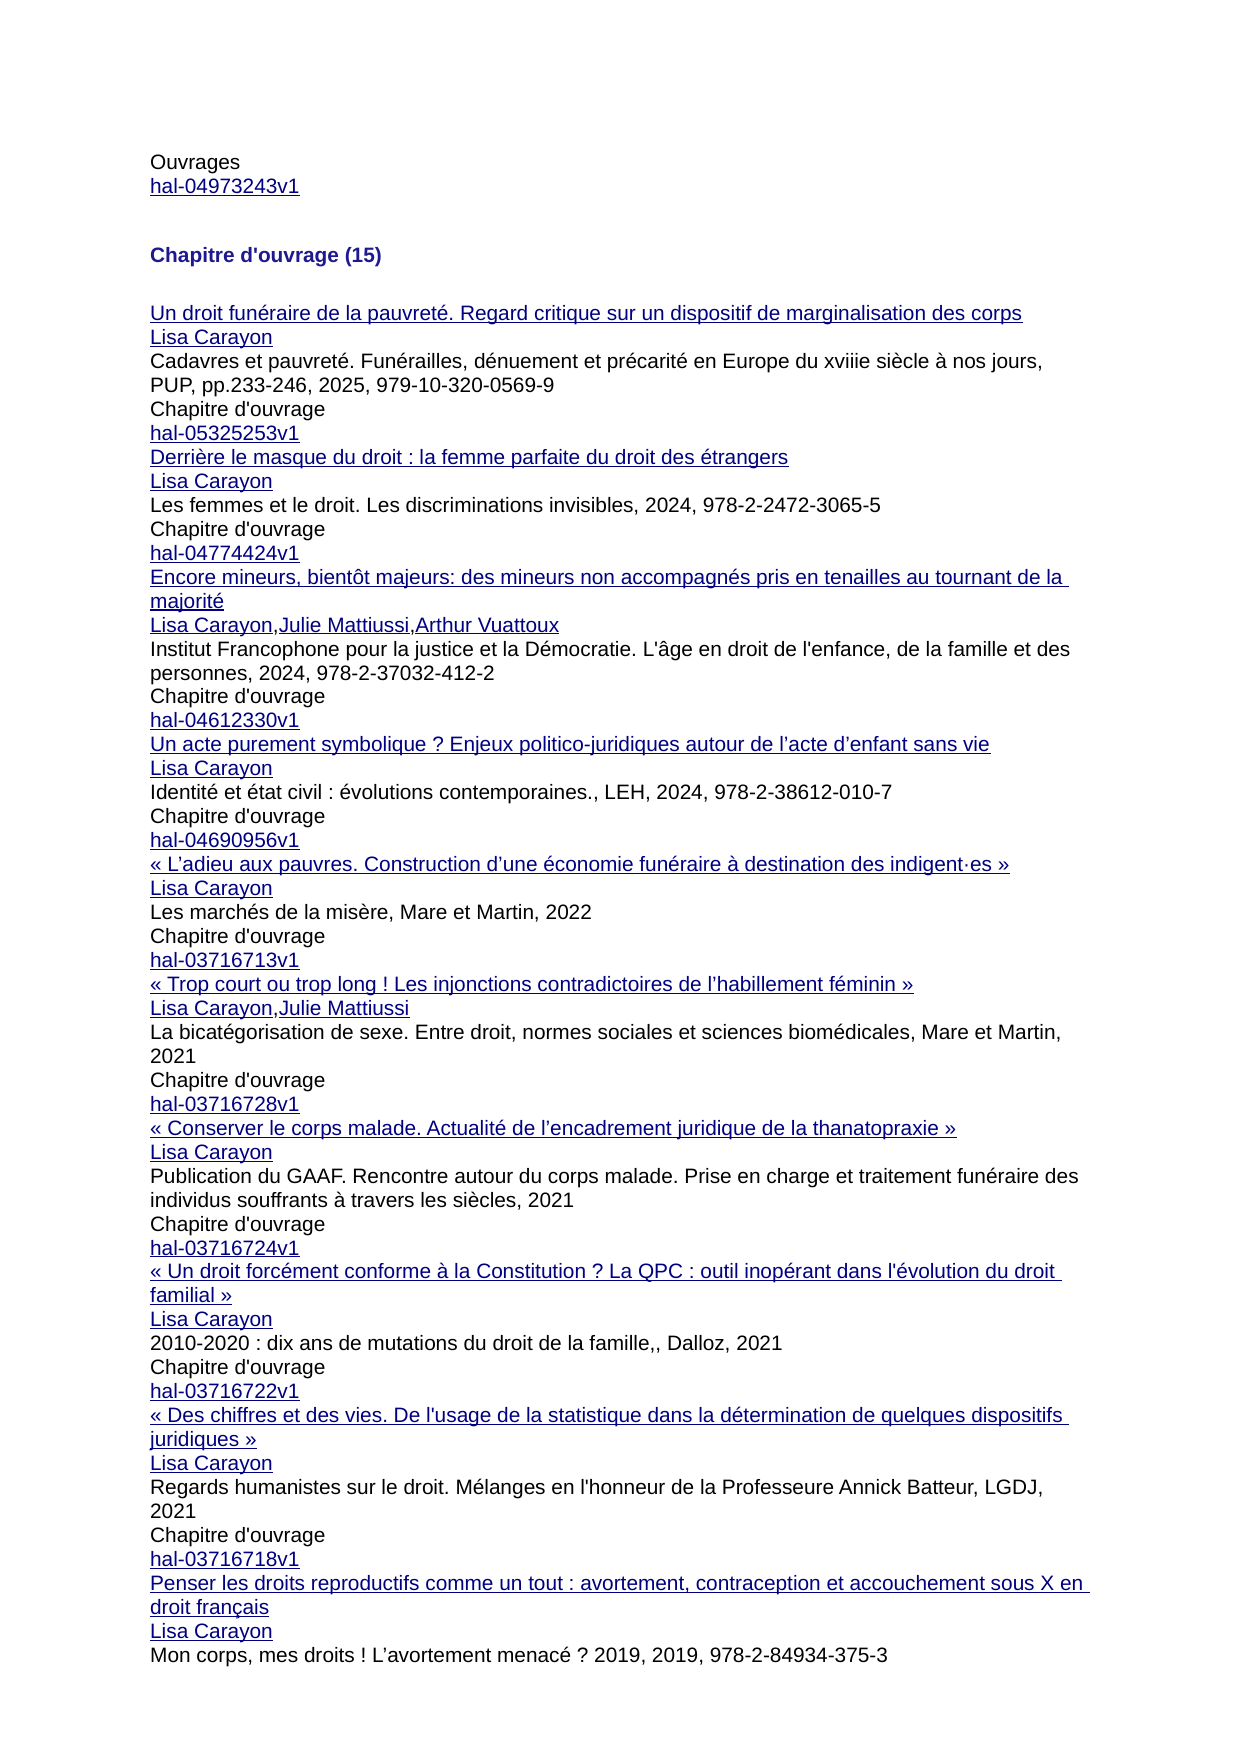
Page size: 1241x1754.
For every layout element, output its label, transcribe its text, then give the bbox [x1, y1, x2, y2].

table_cell « Trop court ou trop long ! Les injonctions contradictoires de l’habillement féminin » Lisa Carayon,Julie Mattiussi La bicatégorisation de sexe. Entre droit, normes sociales et sciences biomédicales, Mare et Martin, 2021 Chapitre d'ouvrage hal-03716728v1 [150, 972, 1090, 1116]
table_cell Encore mineurs, bientôt majeurs: des mineurs non accompagnés pris en tenailles au tournant de la majorité Lisa Carayon,Julie Mattiussi,Arthur Vuattoux Institut Francophone pour la justice et la Démocratie. L'âge en droit de l'enfance, de la famille et des personnes, 2024, 978-2-37032-412-2 Chapitre d'ouvrage hal-04612330v1 [150, 565, 1090, 732]
table_cell Un acte purement symbolique ? Enjeux politico-juridiques autour de l’acte d’enfant sans vie Lisa Carayon Identité et état civil : évolutions contemporaines., LEH, 2024, 978-2-38612-010-7 Chapitre d'ouvrage hal-04690956v1 [150, 732, 1090, 852]
table_header Ouvrages hal-04973243v1 [150, 150, 1090, 198]
table_cell Derrière le masque du droit : la femme parfaite du droit des étrangers Lisa Carayon Les femmes et le droit. Les discriminations invisibles, 2024, 978-2-2472-3065-5 Chapitre d'ouvrage hal-04774424v1 [150, 445, 1090, 564]
table_cell droit français Lisa Carayon Mon corps, mes droits ! L’avortement menacé ? 2019, 2019, 978-2-84934-375-3 [150, 1593, 1090, 1667]
table_header Un droit funéraire de la pauvreté. Regard critique sur un dispositif de marginalisation des corps Lisa Carayon Cadavres et pauvreté. Funérailles, dénuement et précarité en Europe du xviiie siècle à nos jours, PUP, pp.233-246, 2025, 979-10-320-0569-9 Chapitre d'ouvrage hal-05325253v1 [150, 301, 1090, 445]
table_cell « Un droit forcément conforme à la Constitution ? La QPC : outil inopérant dans l'évolution du droit familial » Lisa Carayon 2010-2020 : dix ans de mutations du droit de la famille,, Dalloz, 2021 Chapitre d'ouvrage hal-03716722v1 [150, 1259, 1090, 1403]
table_cell « L’adieu aux pauvres. Construction d’une économie funéraire à destination des indigent·es » Lisa Carayon Les marchés de la misère, Mare et Martin, 2022 Chapitre d'ouvrage hal-03716713v1 [150, 852, 1090, 972]
table_cell Penser les droits reproductifs comme un tout : avortement, contraception et accouchement sous X en [150, 1571, 1090, 1592]
table_cell « Des chiffres et des vies. De l'usage de la statistique dans la détermination de quelques dispositifs juridiques » Lisa Carayon Regards humanistes sur le droit. Mélanges en l'honneur de la Professeure Annick Batteur, LGDJ, 2021 Chapitre d'ouvrage hal-03716718v1 [150, 1403, 1090, 1571]
subtitle Chapitre d'ouvrage (15) [150, 243, 1090, 267]
table_cell « Conserver le corps malade. Actualité de l’encadrement juridique de la thanatopraxie » Lisa Carayon Publication du GAAF. Rencontre autour du corps malade. Prise en charge et traitement funéraire des individus souffrants à travers les siècles, 2021 Chapitre d'ouvrage hal-03716724v1 [150, 1116, 1090, 1259]
